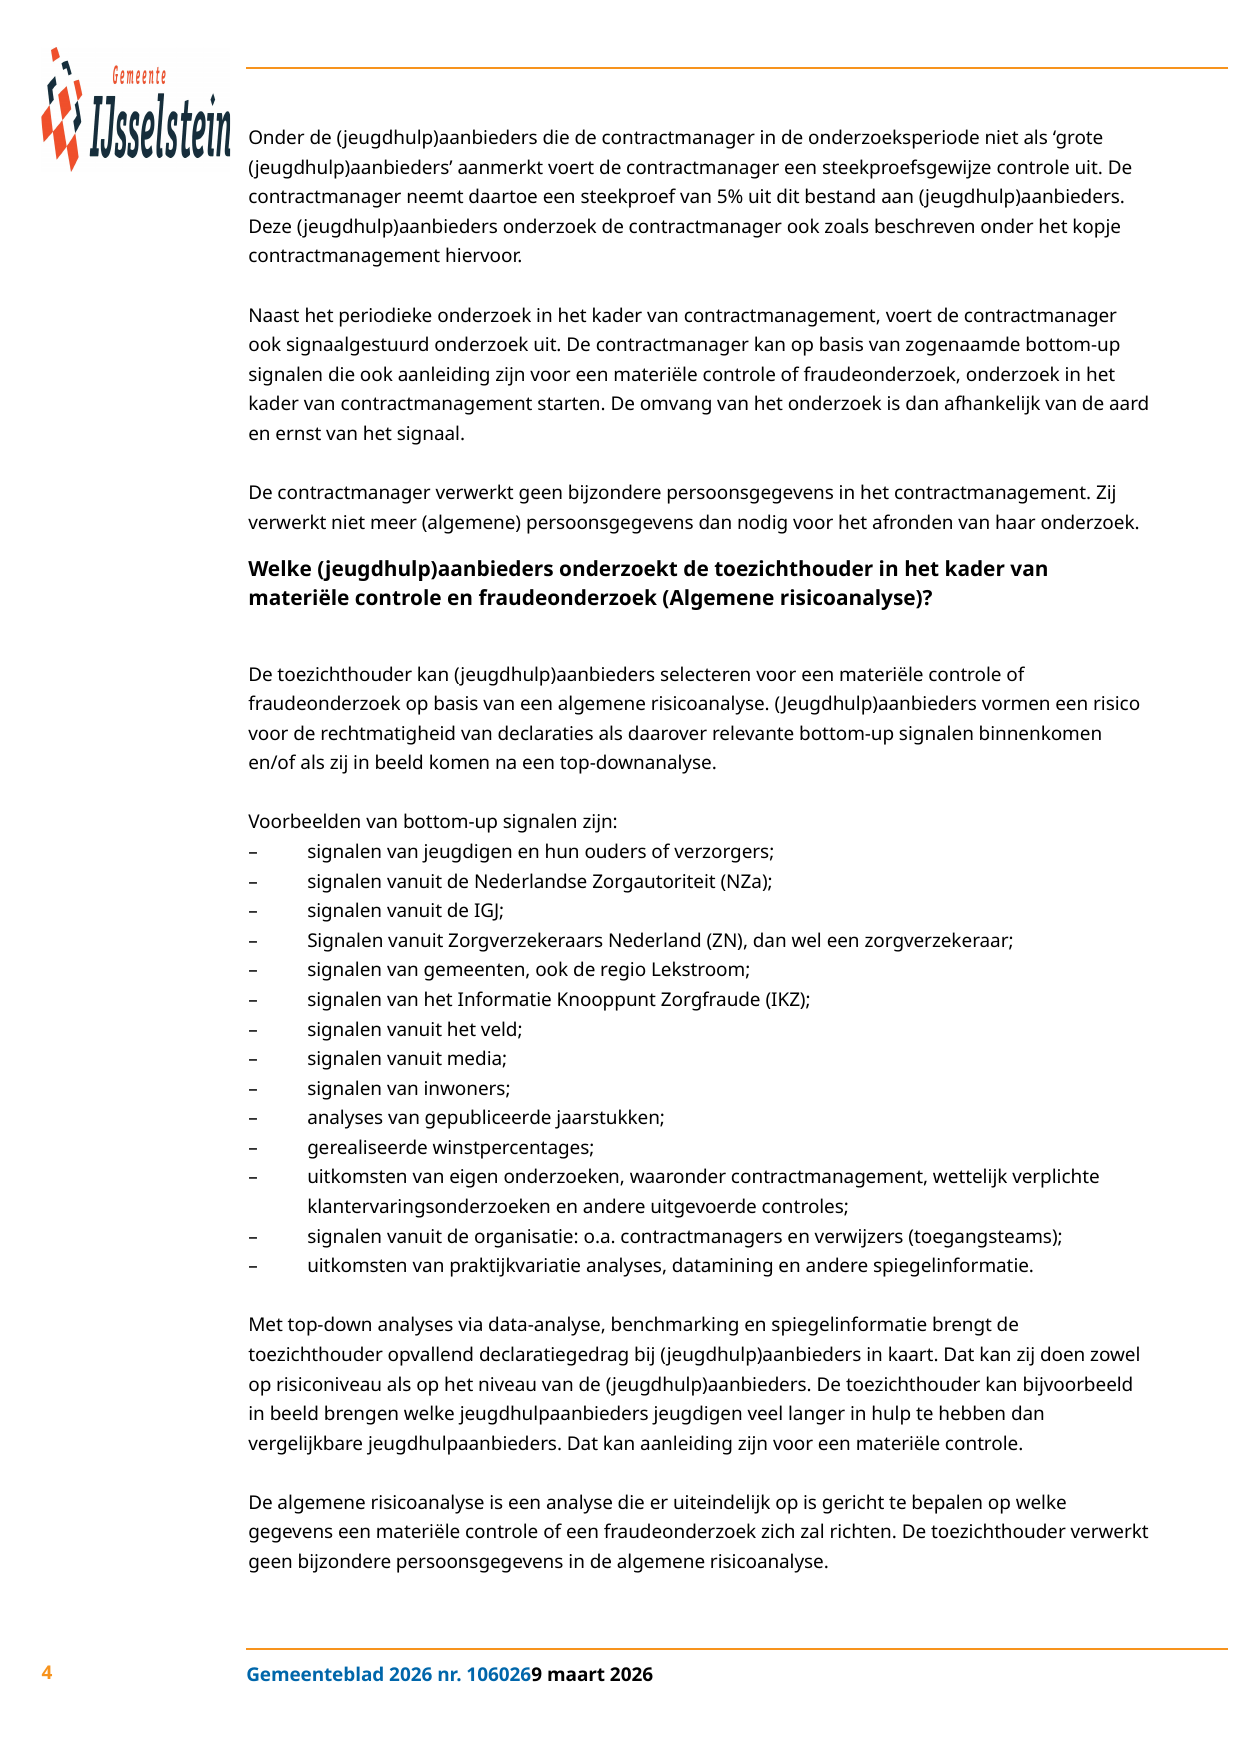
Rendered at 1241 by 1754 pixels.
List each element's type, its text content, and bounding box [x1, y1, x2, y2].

list signalen vanuit het veld; [248, 1016, 1152, 1041]
text Welke (jeugdhulp)aanbieders onderzoekt de toezichthouder in het kader van materiële controle en fraudeonderzoek (Algemene risicoanalyse)? [248, 554, 1152, 611]
list uitkomsten van eigen onderzoeken, waaronder contractmanagement, wettelijk verplichte klantervaringsonderzoeken en andere uitgevoerde controles; [248, 1164, 1152, 1219]
text De algemene risicoanalyse is een analyse die er uiteindelijk op is gericht te bepalen op welke gegevens een materiële controle of een fraudeonderzoek zich zal richten. De toezichthouder verwerkt geen bijzondere persoonsgegevens in de algemene risicoanalyse. [248, 1489, 1152, 1574]
list signalen vanuit de Nederlandse Zorgautoriteit (NZa); [248, 868, 1152, 893]
list gerealiseerde winstpercentages; [248, 1134, 1152, 1160]
text Naast het periodieke onderzoek in het kader van contractmanagement, voert de contractmanager ook signaalgestuurd onderzoek uit. De contractmanager kan op basis van zogenaamde bottom-up signalen die ook aanleiding zijn voor een materiële controle of fraudeonderzoek, onderzoek in het kader van contractmanagement starten. De omvang van het onderzoek is dan afhankelijk van de aard en ernst van het signaal. [248, 302, 1152, 446]
text Met top-down analyses via data-analyse, benchmarking en spiegelinformatie brengt de toezichthouder opvallend declaratiegedrag bij (jeugdhulp)aanbieders in kaart. Dat kan zij doen zowel op risiconiveau als op het niveau van de (jeugdhulp)aanbieders. De toezichthouder kan bijvoorbeeld in beeld brengen welke jeugdhulpaanbieders jeugdigen veel langer in hulp te hebben dan vergelijkbare jeugdhulpaanbieders. Dat kan aanleiding zijn voor een materiële controle. [248, 1312, 1152, 1456]
text Onder de (jeugdhulp)aanbieders die de contractmanager in de onderzoeksperiode niet als ‘grote (jeugdhulp)aanbieders’ aanmerkt voert de contractmanager een steekproefsgewijze controle uit. De contractmanager neemt daartoe een steekproef van 5% uit dit bestand aan (jeugdhulp)aanbieders. Deze (jeugdhulp)aanbieders onderzoek de contractmanager ook zoals beschreven onder het kopje contractmanagement hiervoor. [248, 124, 1152, 268]
list analyses van gepubliceerde jaarstukken; [248, 1104, 1152, 1130]
text De contractmanager verwerkt geen bijzondere persoonsgegevens in het contractmanagement. Zij verwerkt niet meer (algemene) persoonsgegevens dan nodig voor het afronden van haar onderzoek. [248, 479, 1152, 535]
list signalen vanuit de IGJ; [248, 897, 1152, 923]
list signalen van inwoners; [248, 1075, 1152, 1101]
list uitkomsten van praktijkvariatie analyses, datamining en andere spiegelinformatie. [248, 1252, 1152, 1278]
list signalen van gemeenten, ook de regio Lekstroom; [248, 957, 1152, 982]
picture [41, 47, 231, 172]
list signalen van het Informatie Knooppunt Zorgfraude (IKZ); [248, 986, 1152, 1012]
list signalen vanuit media; [248, 1045, 1152, 1071]
list signalen van jeugdigen en hun ouders of verzorgers; [248, 838, 1152, 864]
list signalen vanuit de organisatie: o.a. contractmanagers en verwijzers (toegangsteams); [248, 1223, 1152, 1248]
text De toezichthouder kan (jeugdhulp)aanbieders selecteren voor een materiële controle of fraudeonderzoek op basis van een algemene risicoanalyse. (Jeugdhulp)aanbieders vormen een risico voor de rechtmatigheid van declaraties als daarover relevante bottom-up signalen binnenkomen en/of als zij in beeld komen na een top-downanalyse. [248, 661, 1152, 775]
list Signalen vanuit Zorgverzekeraars Nederland (ZN), dan wel een zorgverzekeraar; [248, 927, 1152, 953]
text Voorbeelden van bottom-up signalen zijn: [248, 809, 1152, 834]
